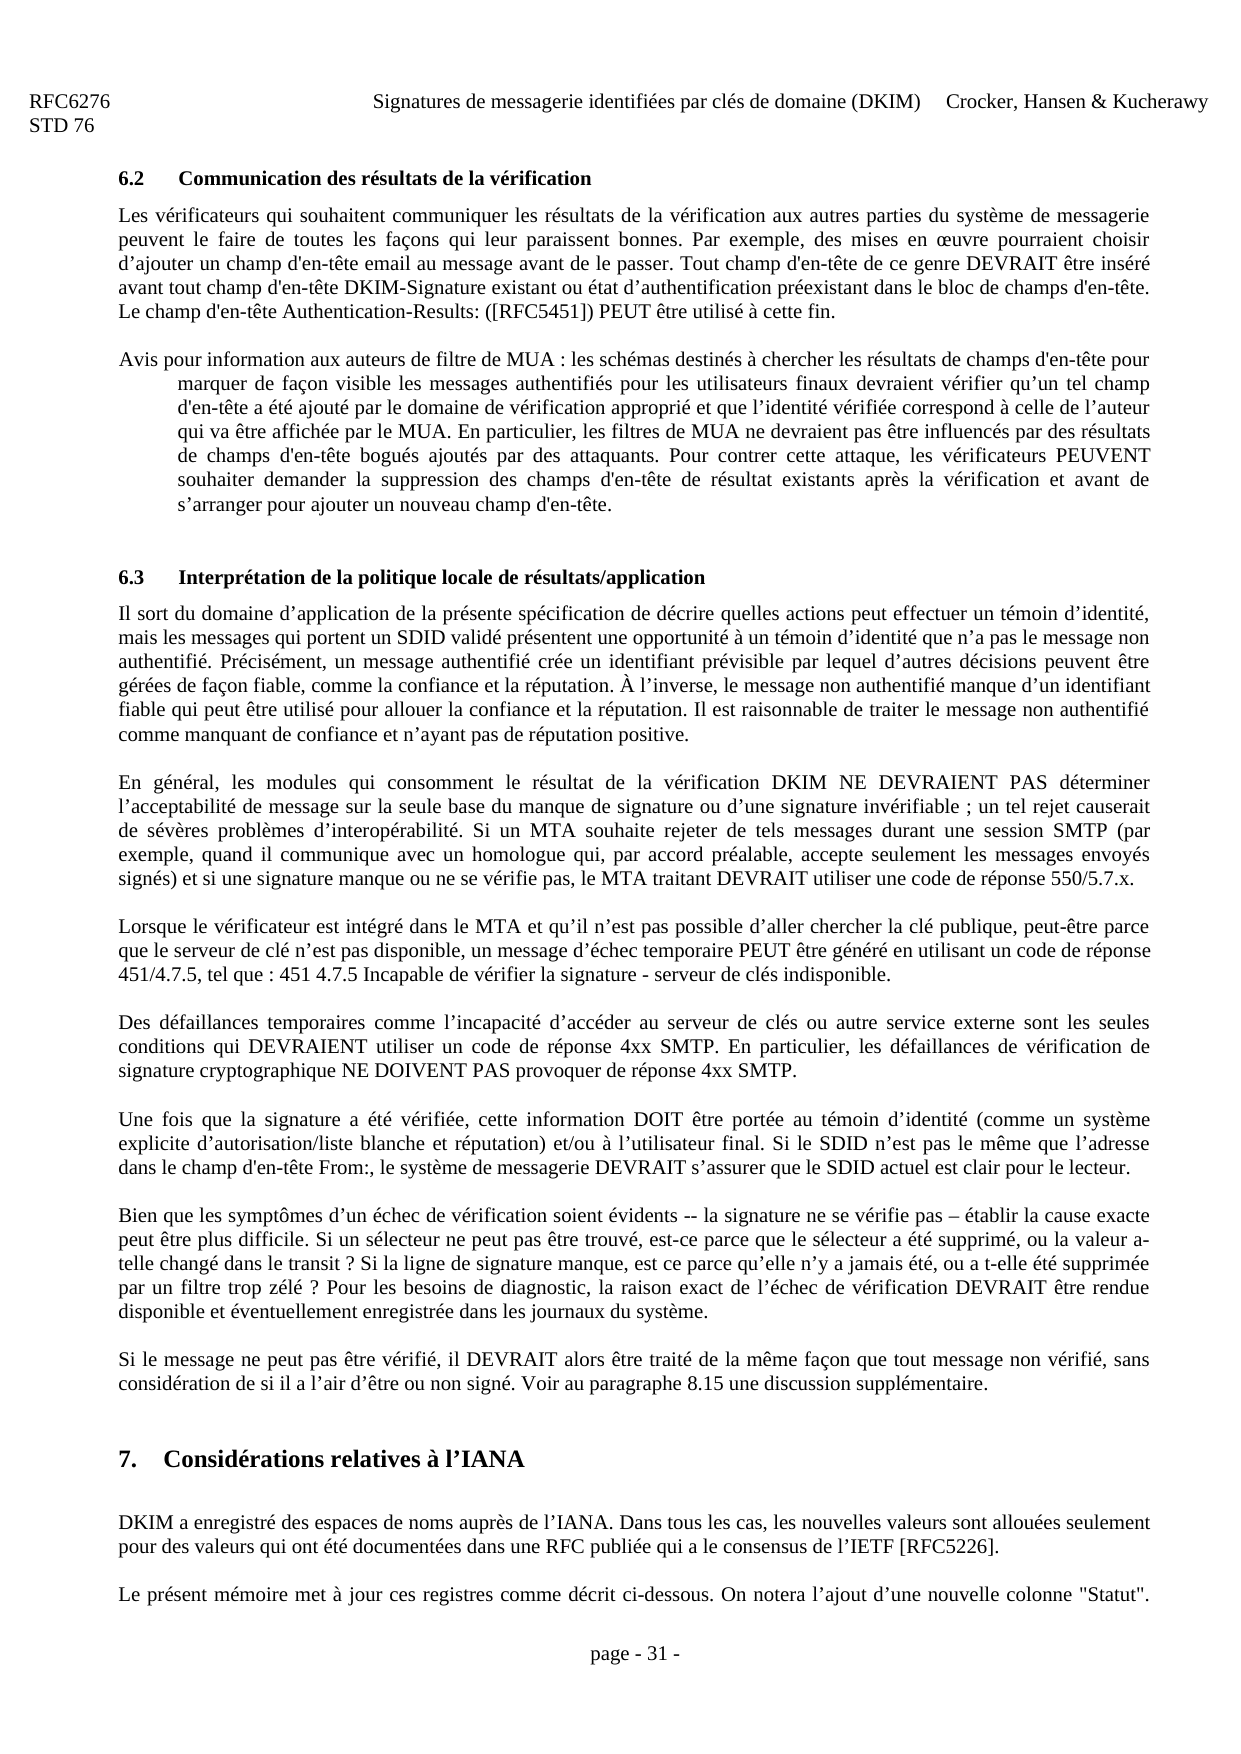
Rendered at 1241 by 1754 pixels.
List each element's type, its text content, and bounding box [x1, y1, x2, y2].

text Une fois que la signature a été vérifiée, cette information DOIT être portée au témoin d’identité (comme un système explicite d’autorisation/liste blanche et réputation) et/ou à l’utilisateur final. Si le SDID n’est pas le même que l’adresse dans le champ d'en-tête From:, le système de messagerie DEVRAIT s’assurer que le SDID actuel est clair pour le lecteur. [118, 1106, 1152, 1179]
text Il sort du domaine d’application de la présente spécification de décrire quelles actions peut effectuer un témoin d’identité, mais les messages qui portent un SDID validé présentent une opportunité à un témoin d’identité que n’a pas le message non authentifié. Précisément, un message authentifié crée un identifiant prévisible par lequel d’autres décisions peuvent être gérées de façon fiable, comme la confiance et la réputation. À l’inverse, le message non authentifié manque d’un identifiant fiable qui peut être utilisé pour allouer la confiance et la réputation. Il est raisonnable de traiter le message non authentifié comme manquant de confiance et n’ayant pas de réputation positive. [118, 601, 1152, 746]
subtitle 7. Considérations relatives à l’IANA [118, 1444, 1152, 1473]
text Bien que les symptômes d’un échec de vérification soient évidents -- la signature ne se vérifie pas – établir la cause exacte peut être plus difficile. Si un sélecteur ne peut pas être trouvé, est-ce parce que le sélecteur a été supprimé, ou la valeur a-telle changé dans le transit ? Si la ligne de signature manque, est ce parce qu’elle n’y a jamais été, ou a t-elle été supprimée par un filtre trop zélé ? Pour les besoins de diagnostic, la raison exact de l’échec de vérification DEVRAIT être rendue disponible et éventuellement enregistrée dans les journaux du système. [118, 1203, 1152, 1323]
subtitle 6.2 Communication des résultats de la vérification [118, 166, 1152, 190]
text En général, les modules qui consomment le résultat de la vérification DKIM NE DEVRAIENT PAS déterminer l’acceptabilité de message sur la seule base du manque de signature ou d’une signature invérifiable ; un tel rejet causerait de sévères problèmes d’interopérabilité. Si un MTA souhaite rejeter de tels messages durant une session SMTP (par exemple, quand il communique avec un homologue qui, par accord préalable, accepte seulement les messages envoyés signés) et si une signature manque ou ne se vérifie pas, le MTA traitant DEVRAIT utiliser une code de réponse 550/5.7.x. [118, 769, 1152, 890]
text Des défaillances temporaires comme l’incapacité d’accéder au serveur de clés ou autre service externe sont les seules conditions qui DEVRAIENT utiliser un code de réponse 4xx SMTP. En particulier, les défaillances de vérification de signature cryptographique NE DOIVENT PAS provoquer de réponse 4xx SMTP. [118, 1010, 1152, 1082]
text DKIM a enregistré des espaces de noms auprès de l’IANA. Dans tous les cas, les nouvelles valeurs sont allouées seulement pour des valeurs qui ont été documentées dans une RFC publiée qui a le consensus de l’IETF [RFC5226]. [118, 1509, 1152, 1558]
text Le présent mémoire met à jour ces registres comme décrit ci-dessous. On notera l’ajout d’une nouvelle colonne "Statut". [118, 1582, 1152, 1606]
text Si le message ne peut pas être vérifié, il DEVRAIT alors être traité de la même façon que tout message non vérifié, sans considération de si il a l’air d’être ou non signé. Voir au paragraphe 8.15 une discussion supplémentaire. [118, 1347, 1152, 1395]
text Les vérificateurs qui souhaitent communiquer les résultats de la vérification aux autres parties du système de messagerie peuvent le faire de toutes les façons qui leur paraissent bonnes. Par exemple, des mises en œuvre pourraient choisir d’ajouter un champ d'en-tête email au message avant de le passer. Tout champ d'en-tête de ce genre DEVRAIT être inséré avant tout champ d'en-tête DKIM-Signature existant ou état d’authentification préexistant dans le bloc de champs d'en-tête. Le champ d'en-tête Authentication-Results: ([RFC5451]) PEUT être utilisé à cette fin. [118, 203, 1152, 323]
text Lorsque le vérificateur est intégré dans le MTA et qu’il n’est pas possible d’aller chercher la clé publique, peut-être parce que le serveur de clé n’est pas disponible, un message d’échec temporaire PEUT être généré en utilisant un code de réponse 451/4.7.5, tel que : 451 4.7.5 Incapable de vérifier la signature - serveur de clés indisponible. [118, 914, 1152, 986]
text Avis pour information aux auteurs de filtre de MUA : les schémas destinés à chercher les résultats de champs d'en-tête pour marquer de façon visible les messages authentifiés pour les utilisateurs finaux devraient vérifier qu’un tel champ d'en-tête a été ajouté par le domaine de vérification approprié et que l’identité vérifiée correspond à celle de l’auteur qui va être affichée par le MUA. En particulier, les filtres de MUA ne devraient pas être influencés par des résultats de champs d'en-tête bogués ajoutés par des attaquants. Pour contrer cette attaque, les vérificateurs PEUVENT souhaiter demander la suppression des champs d'en-tête de résultat existants après la vérification et avant de s’arranger pour ajouter un nouveau champ d'en-tête. [119, 347, 1152, 516]
subtitle 6.3 Interprétation de la politique locale de résultats/application [118, 564, 1152, 589]
